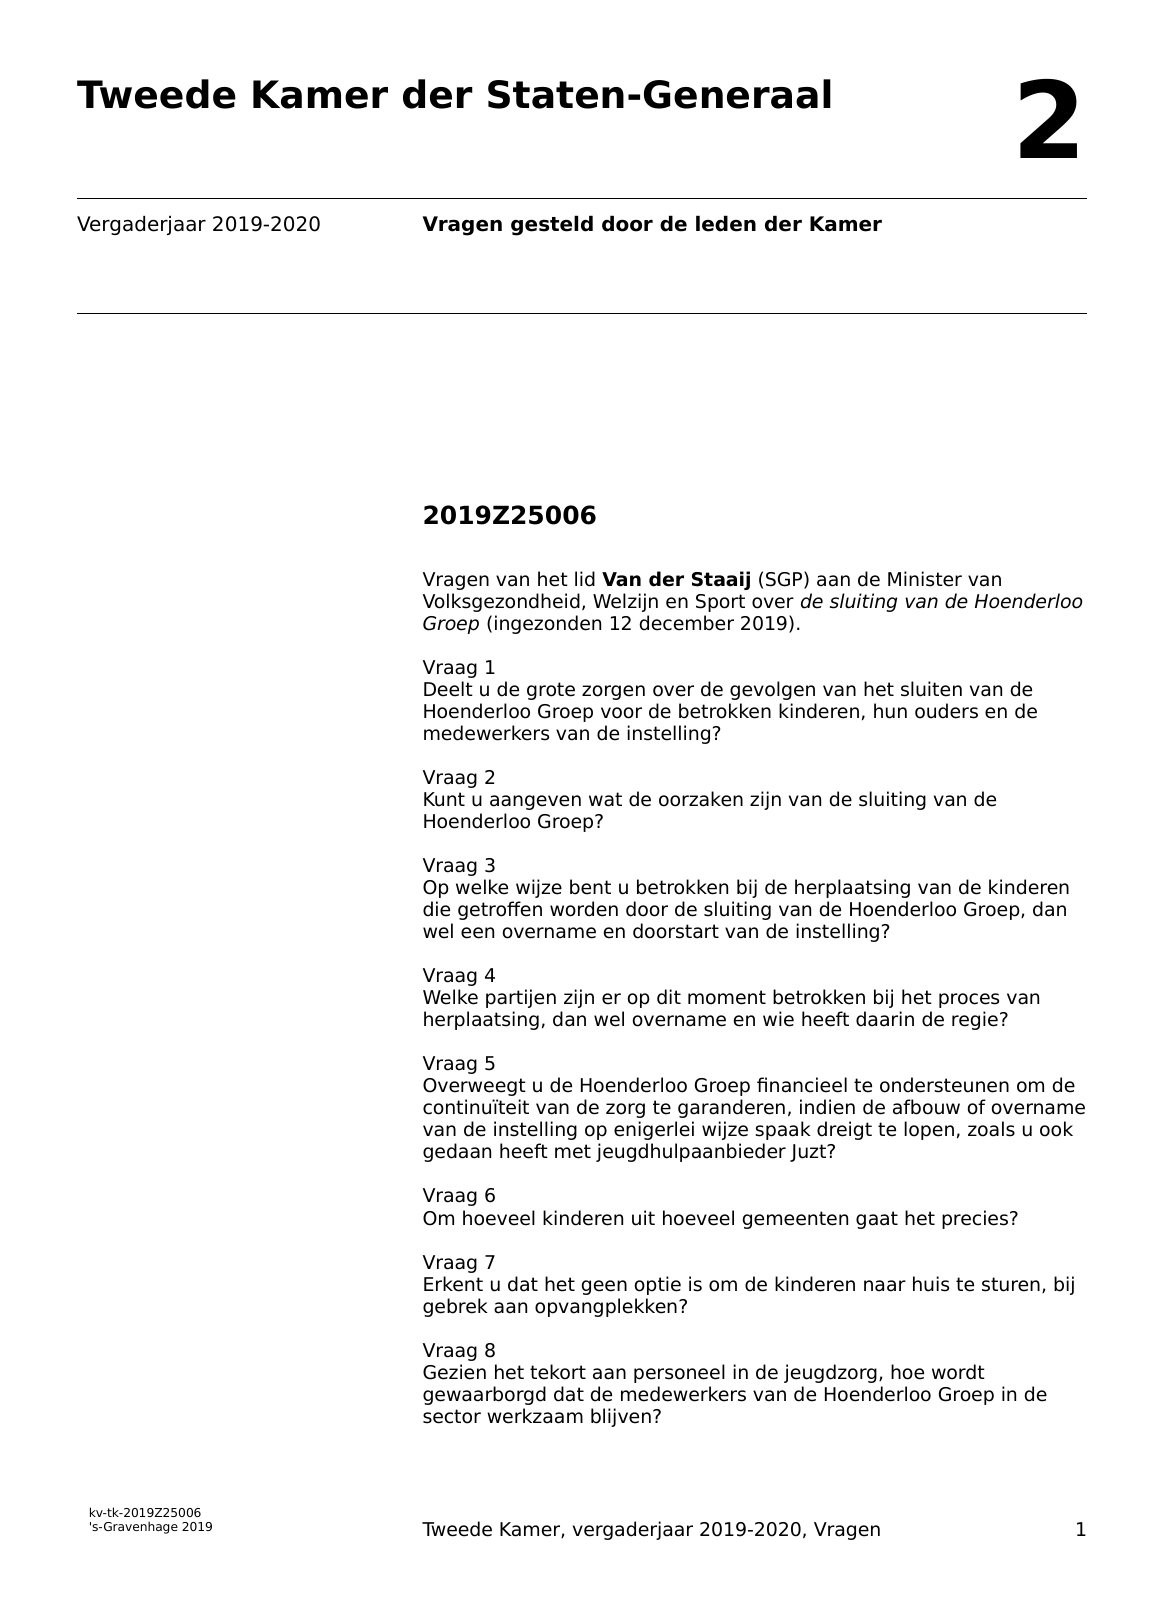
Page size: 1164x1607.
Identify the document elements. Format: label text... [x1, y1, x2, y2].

text Vraag 2 [422, 767, 1087, 789]
text Kunt u aangeven wat de oorzaken zijn van de sluiting van de Hoenderloo Groep? [422, 789, 1087, 833]
text Erkent u dat het geen optie is om de kinderen naar huis te sturen, bij gebrek aan opvangplekken? [422, 1273, 1087, 1317]
text kv-tk-2019Z25006 [88, 1506, 323, 1520]
table_header Tweede Kamer der Staten-Generaal [77, 59, 886, 198]
text 2019Z25006 [422, 501, 1087, 531]
text Vraag 8 [422, 1340, 1087, 1362]
text Vraag 1 [422, 657, 1087, 679]
table_cell Vergaderjaar 2019-2020 [77, 199, 422, 313]
text Vragen van het lid Van der Staaij (SGP) aan de Minister van Volksgezondheid, Welzijn en Sport over de sluiting van de Hoenderloo Groep (ingezonden 12 december 2019). [422, 569, 1087, 635]
text Deelt u de grote zorgen over de gevolgen van het sluiten van de Hoenderloo Groep voor de betrokken kinderen, hun ouders en de medewerkers van de instelling? [422, 679, 1087, 745]
text Op welke wijze bent u betrokken bij de herplaatsing van de kinderen die getroffen worden door de sluiting van de Hoenderloo Groep, dan wel een overname en doorstart van de instelling? [422, 877, 1087, 943]
text Vraag 4 [422, 965, 1087, 987]
text Vraag 6 [422, 1185, 1087, 1207]
text Welke partijen zijn er op dit moment betrokken bij het proces van herplaatsing, dan wel overname en wie heeft daarin de regie? [422, 987, 1087, 1031]
text Vraag 7 [422, 1252, 1087, 1273]
text Overweegt u de Hoenderloo Groep financieel te ondersteunen om de continuïteit van de zorg te garanderen, indien de afbouw of overname van de instelling op enigerlei wijze spaak dreigt te lopen, zoals u ook gedaan heeft met jeugdhulpaanbieder Juzt? [422, 1075, 1087, 1163]
text Om hoeveel kinderen uit hoeveel gemeenten gaat het precies? [422, 1207, 1087, 1229]
text Vraag 5 [422, 1053, 1087, 1075]
text 's-Gravenhage 2019 [88, 1520, 323, 1534]
text Vraag 3 [422, 855, 1087, 877]
table_header 2 [886, 59, 1087, 198]
table_cell Vragen gesteld door de leden der Kamer [422, 199, 1087, 313]
text Gezien het tekort aan personeel in de jeugdzorg, hoe wordt gewaarborgd dat de medewerkers van de Hoenderloo Groep in de sector werkzaam blijven? [422, 1362, 1087, 1428]
